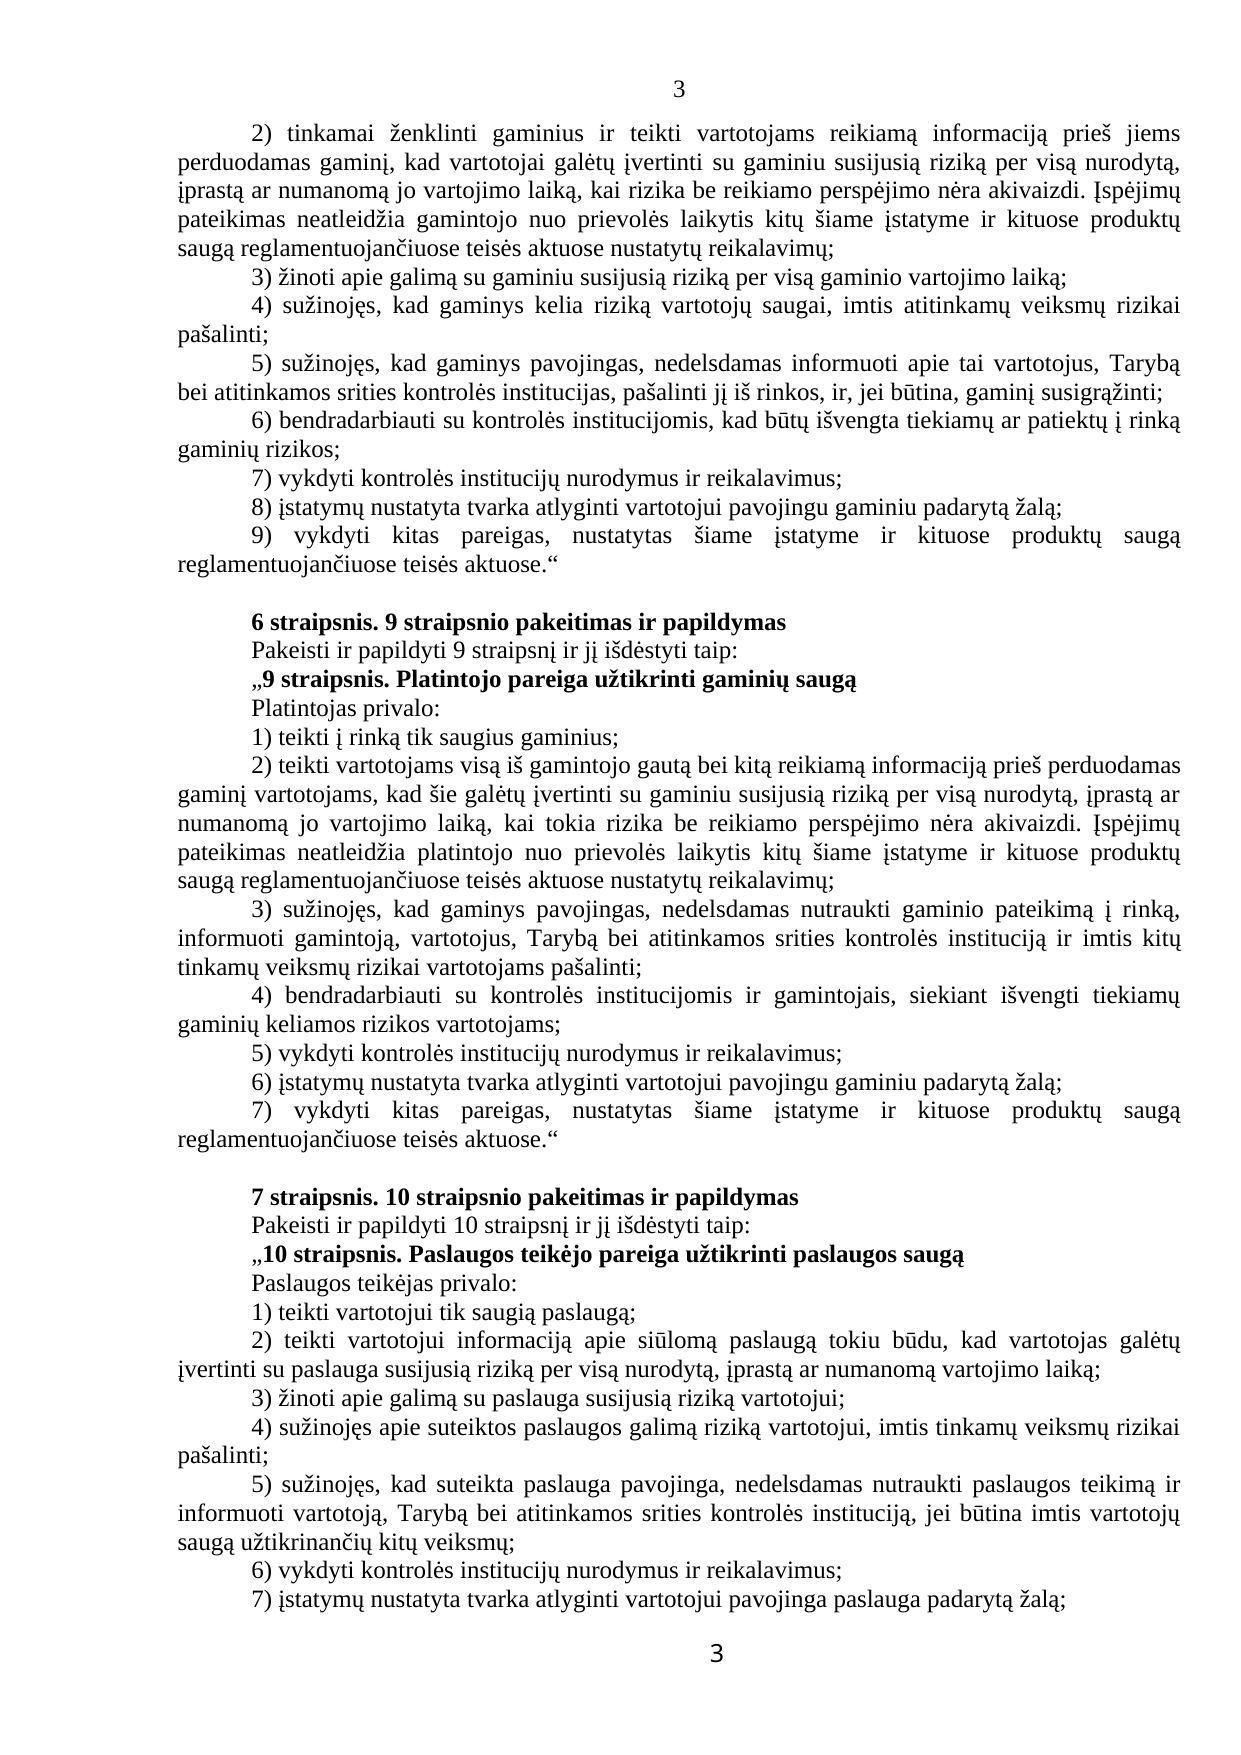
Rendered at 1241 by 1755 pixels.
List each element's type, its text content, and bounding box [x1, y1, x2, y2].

text Pakeisti ir papildyti 10 straipsnį ir jį išdėstyti taip: [177, 1211, 1181, 1239]
text 6) vykdyti kontrolės institucijų nurodymus ir reikalavimus; [177, 1556, 1181, 1584]
text 2) teikti vartotojams visą iš gamintojo gautą bei kitą reikiamą informaciją prieš perduodamas gaminį vartotojams, kad šie galėtų įvertinti su gaminiu susijusią riziką per visą nurodytą, įprastą ar numanomą jo vartojimo laiką, kai tokia rizika be reikiamo perspėjimo nėra akivaizdi. Įspėjimų pateikimas neatleidžia platintojo nuo prievolės laikytis kitų šiame įstatyme ir kituose produktų saugą reglamentuojančiuose teisės aktuose nustatytų reikalavimų; [177, 751, 1181, 894]
text 1) teikti vartotojui tik saugią paslaugą; [177, 1297, 1181, 1326]
text 7) įstatymų nustatyta tvarka atlyginti vartotojui pavojinga paslauga padarytą žalą; [177, 1584, 1181, 1613]
text 2) tinkamai ženklinti gaminius ir teikti vartotojams reikiamą informaciją prieš jiems perduodamas gaminį, kad vartotojai galėtų įvertinti su gaminiu susijusią riziką per visą nurodytą, įprastą ar numanomą jo vartojimo laiką, kai rizika be reikiamo perspėjimo nėra akivaizdi. Įspėjimų pateikimas neatleidžia gamintojo nuo prievolės laikytis kitų šiame įstatyme ir kituose produktų saugą reglamentuojančiuose teisės aktuose nustatytų reikalavimų; [177, 118, 1181, 262]
text 8) įstatymų nustatyta tvarka atlyginti vartotojui pavojingu gaminiu padarytą žalą; [177, 492, 1181, 521]
text 9) vykdyti kitas pareigas, nustatytas šiame įstatyme ir kituose produktų saugą reglamentuojančiuose teisės aktuose.“ [177, 521, 1181, 578]
text 6 straipsnis. 9 straipsnio pakeitimas ir papildymas [177, 607, 1181, 636]
text 3) žinoti apie galimą su gaminiu susijusią riziką per visą gaminio vartojimo laiką; [177, 262, 1181, 291]
text 5) sužinojęs, kad gaminys pavojingas, nedelsdamas informuoti apie tai vartotojus, Tarybą bei atitinkamos srities kontrolės institucijas, pašalinti jį iš rinkos, ir, jei būtina, gaminį susigrąžinti; [177, 348, 1181, 406]
text 4) bendradarbiauti su kontrolės institucijomis ir gamintojais, siekiant išvengti tiekiamų gaminių keliamos rizikos vartotojams; [177, 981, 1181, 1038]
text 4) sužinojęs, kad gaminys kelia riziką vartotojų saugai, imtis atitinkamų veiksmų rizikai pašalinti; [177, 291, 1181, 348]
text 6) įstatymų nustatyta tvarka atlyginti vartotojui pavojingu gaminiu padarytą žalą; [177, 1067, 1181, 1096]
text 5) vykdyti kontrolės institucijų nurodymus ir reikalavimus; [177, 1038, 1181, 1067]
text Paslaugos teikėjas privalo: [177, 1268, 1181, 1297]
text 7) vykdyti kontrolės institucijų nurodymus ir reikalavimus; [177, 463, 1181, 492]
text 3) sužinojęs, kad gaminys pavojingas, nedelsdamas nutraukti gaminio pateikimą į rinką, informuoti gamintoją, vartotojus, Tarybą bei atitinkamos srities kontrolės instituciją ir imtis kitų tinkamų veiksmų rizikai vartotojams pašalinti; [177, 894, 1181, 981]
text 7) vykdyti kitas pareigas, nustatytas šiame įstatyme ir kituose produktų saugą reglamentuojančiuose teisės aktuose.“ [177, 1096, 1181, 1153]
text 7 straipsnis. 10 straipsnio pakeitimas ir papildymas [177, 1182, 1181, 1211]
text 5) sužinojęs, kad suteikta paslauga pavojinga, nedelsdamas nutraukti paslaugos teikimą ir informuoti vartotoją, Tarybą bei atitinkamos srities kontrolės instituciją, jei būtina imtis vartotojų saugą užtikrinančių kitų veiksmų; [177, 1469, 1181, 1556]
text 3) žinoti apie galimą su paslauga susijusią riziką vartotojui; [177, 1383, 1181, 1412]
text „10 straipsnis. Paslaugos teikėjo pareiga užtikrinti paslaugos saugą [177, 1239, 1181, 1268]
text 4) sužinojęs apie suteiktos paslaugos galimą riziką vartotojui, imtis tinkamų veiksmų rizikai pašalinti; [177, 1412, 1181, 1469]
text 6) bendradarbiauti su kontrolės institucijomis, kad būtų išvengta tiekiamų ar patiektų į rinką gaminių rizikos; [177, 406, 1181, 463]
text 1) teikti į rinką tik saugius gaminius; [177, 722, 1181, 751]
text „9 straipsnis. Platintojo pareiga užtikrinti gaminių saugą [177, 664, 1181, 693]
text 2) teikti vartotojui informaciją apie siūlomą paslaugą tokiu būdu, kad vartotojas galėtų įvertinti su paslauga susijusią riziką per visą nurodytą, įprastą ar numanomą vartojimo laiką; [177, 1326, 1181, 1383]
text Platintojas privalo: [177, 693, 1181, 722]
text Pakeisti ir papildyti 9 straipsnį ir jį išdėstyti taip: [177, 636, 1181, 664]
